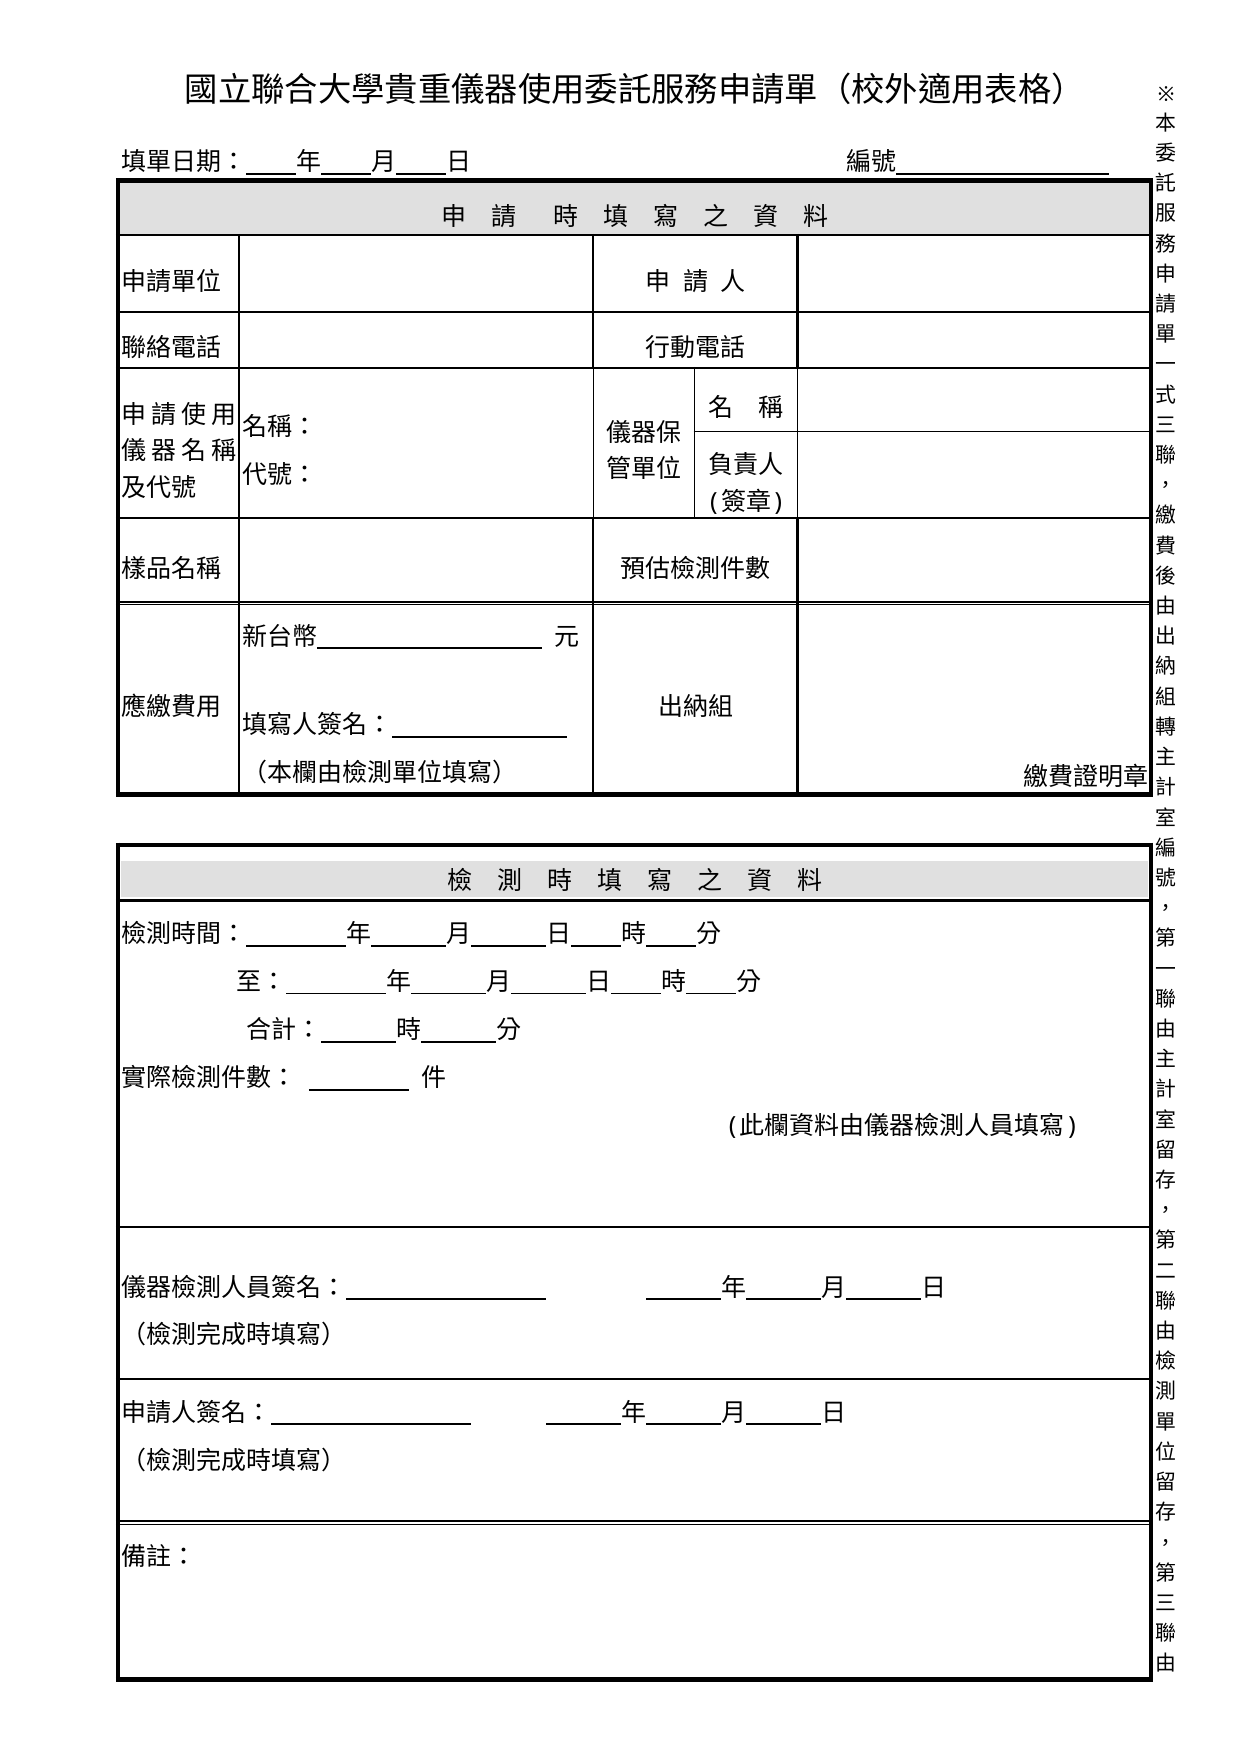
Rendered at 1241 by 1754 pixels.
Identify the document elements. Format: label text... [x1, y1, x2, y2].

table_cell 備註： [120, 1525, 1149, 1677]
table_cell 預估檢測件數 [594, 519, 796, 601]
table_cell [118, 797, 1151, 843]
table_cell [240, 519, 592, 601]
table_cell 申請單位 [120, 236, 238, 311]
table_cell [799, 313, 1149, 367]
table_cell 檢 測 時 填 寫 之 資 料 [120, 847, 1149, 899]
table_cell [799, 519, 1149, 601]
table_cell 新台幣 元 填寫人簽名： （本欄由檢測單位填寫） [240, 605, 592, 792]
table_cell 樣品名稱 [120, 519, 238, 601]
table_cell 繳費證明章 [799, 605, 1149, 792]
table_cell 應繳費用 [120, 605, 238, 792]
table_cell [798, 369, 1149, 431]
table_cell [240, 236, 592, 311]
table_cell 聯絡電話 [120, 313, 238, 367]
table_cell [798, 432, 1149, 517]
table_cell [799, 236, 1149, 311]
table_cell [240, 313, 592, 367]
table_cell 檢測時間： 年 月 日 時 分 至： 年 月 日 時 分 合計： 時 分 實際檢測件數： 件 (此欄資料由儀器檢測人員填寫) [120, 902, 1149, 1226]
table_cell 行動電話 [594, 313, 796, 367]
table_cell 出納組 [594, 605, 796, 792]
table_cell 申請使用儀器名稱及代號 [120, 369, 238, 517]
table_cell 申 請 人 [594, 236, 796, 311]
table_cell 儀器檢測人員簽名： 年 月 日 （檢測完成時填寫） [120, 1228, 1149, 1378]
table_header 國立聯合大學貴重儀器使用委託服務申請單（校外適用表格） 填單日期： 年 月 日 編號 [118, 63, 1151, 178]
table_cell 申請人簽名： 年 月 日 （檢測完成時填寫） [120, 1380, 1149, 1520]
table_cell 儀器保管單位 [594, 369, 694, 517]
table_header ※本委託服務申請單一式三聯，繳費後由出納組轉主計室編號，第一聯由主計室留存，第二聯由檢測單位留存，第三聯由委託人留存。 [1151, 63, 1181, 1677]
table_cell 負責人(簽章) [695, 432, 797, 517]
table_cell 申 請 時 填 寫 之 資 料 [120, 183, 1149, 234]
table_cell 名稱： 代號： [240, 369, 593, 517]
table_cell 名 稱 [695, 369, 797, 431]
